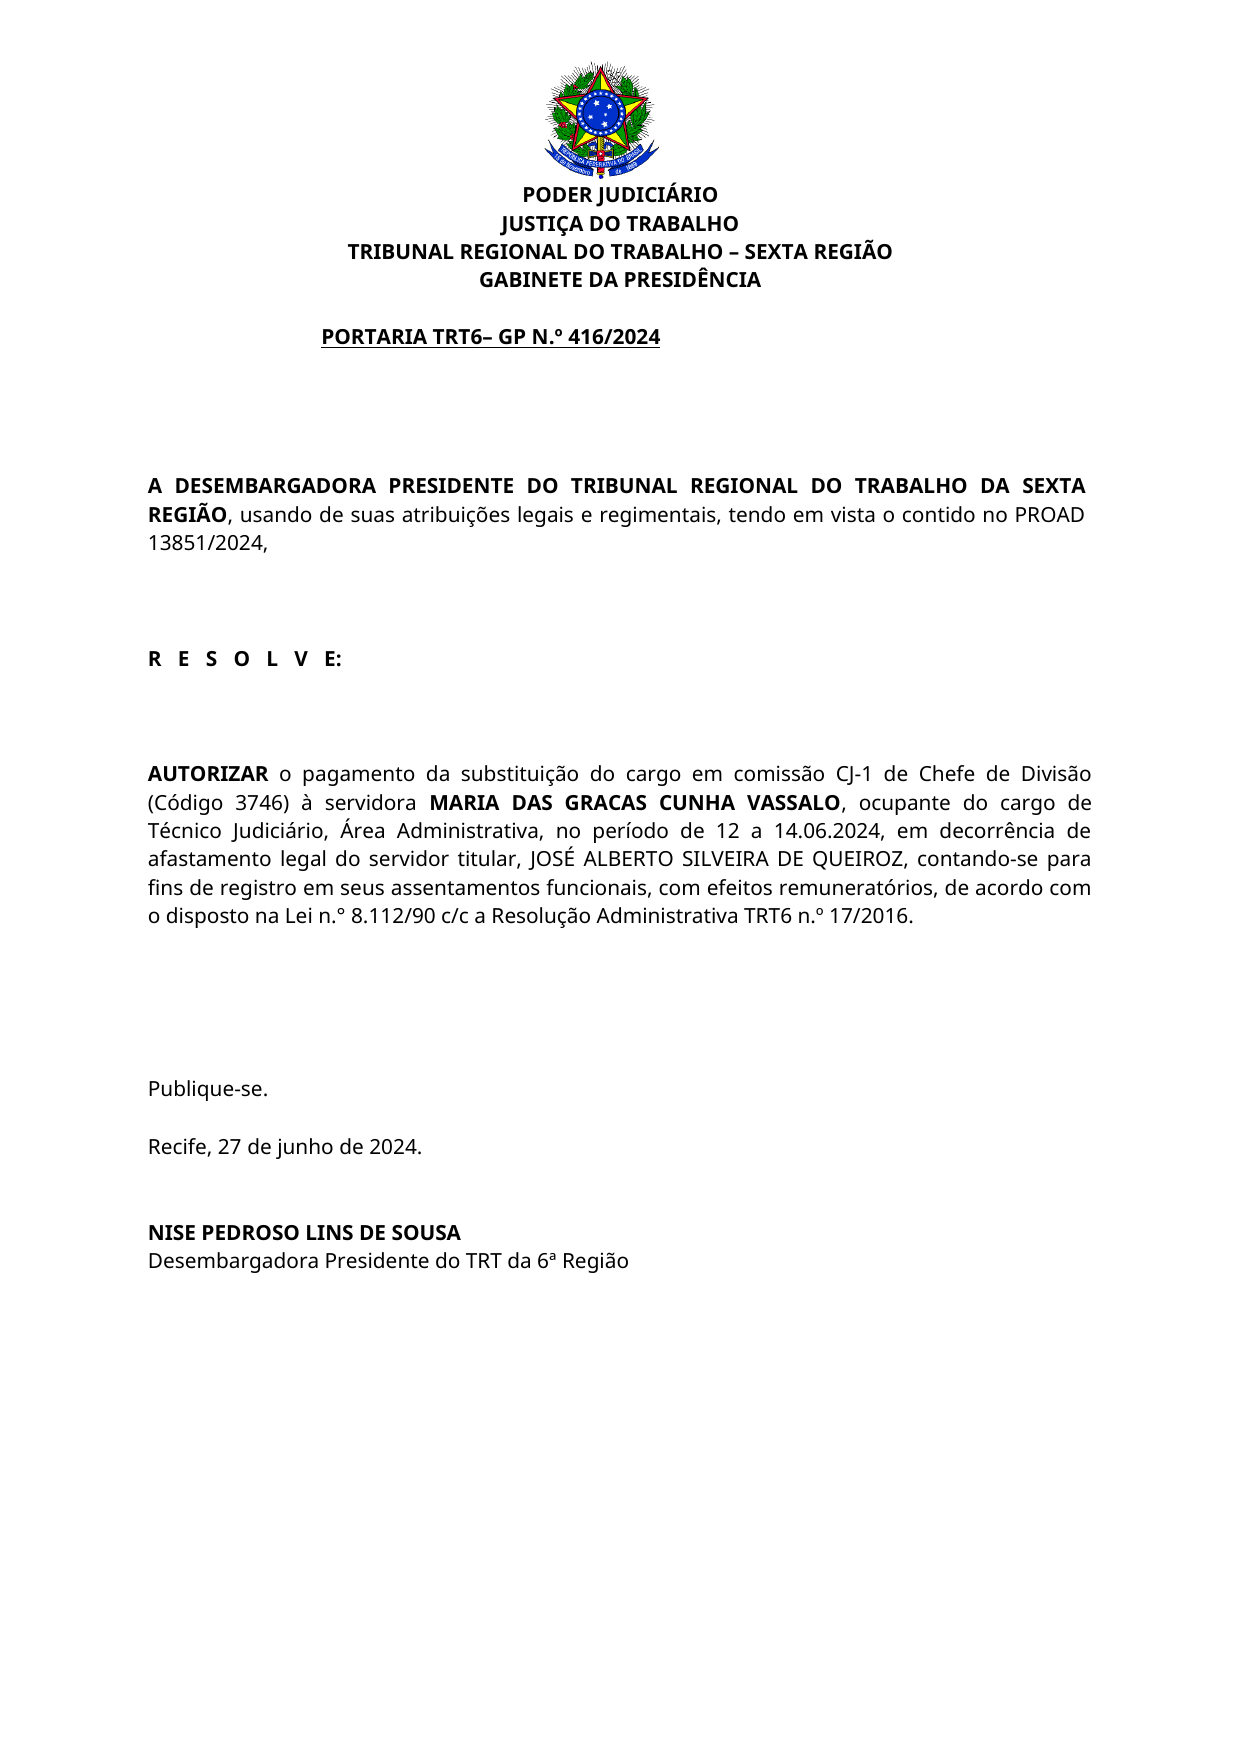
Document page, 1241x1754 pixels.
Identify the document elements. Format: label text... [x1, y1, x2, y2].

subtitle JUSTIÇA DO TRABALHO [148, 209, 1092, 237]
subtitle TRIBUNAL REGIONAL DO TRABALHO – SEXTA REGIÃO [148, 237, 1092, 266]
subtitle Desembargadora Presidente do TRT da 6ª Região [148, 1246, 1101, 1275]
subtitle NISE PEDROSO LINS DE SOUSA [148, 1218, 1101, 1246]
subtitle PODER JUDICIÁRIO [148, 180, 1092, 209]
subtitle Publique-se. [148, 1074, 1092, 1103]
subtitle GABINETE DA PRESIDÊNCIA [148, 266, 1092, 294]
subtitle PORTARIA TRT6– GP N.º 416/2024 [148, 322, 1092, 351]
subtitle A DESEMBARGADORA PRESIDENTE DO TRIBUNAL REGIONAL DO TRABALHO DA SEXTA REGIÃO, usando de suas atribuições legais e regimentais, tendo em vista o contido no PROAD 13851/2024, [148, 472, 1086, 557]
picture [538, 59, 662, 181]
subtitle Recife, 27 de junho de 2024. [148, 1132, 1092, 1160]
subtitle R E S O L V E: [148, 644, 1092, 672]
subtitle AUTORIZAR o pagamento da substituição do cargo em comissão CJ-1 de Chefe de Divisão (Código 3746) à servidora MARIA DAS GRACAS CUNHA VASSALO, ocupante do cargo de Técnico Judiciário, Área Administrativa, no período de 12 a 14.06.2024, em decorrência de afastamento legal do servidor titular, JOSÉ ALBERTO SILVEIRA DE QUEIROZ, contando-se para fins de registro em seus assentamentos funcionais, com efeitos remuneratórios, de acordo com o disposto na Lei n.° 8.112/90 c/c a Resolução Administrativa TRT6 n.º 17/2016. [148, 759, 1092, 930]
